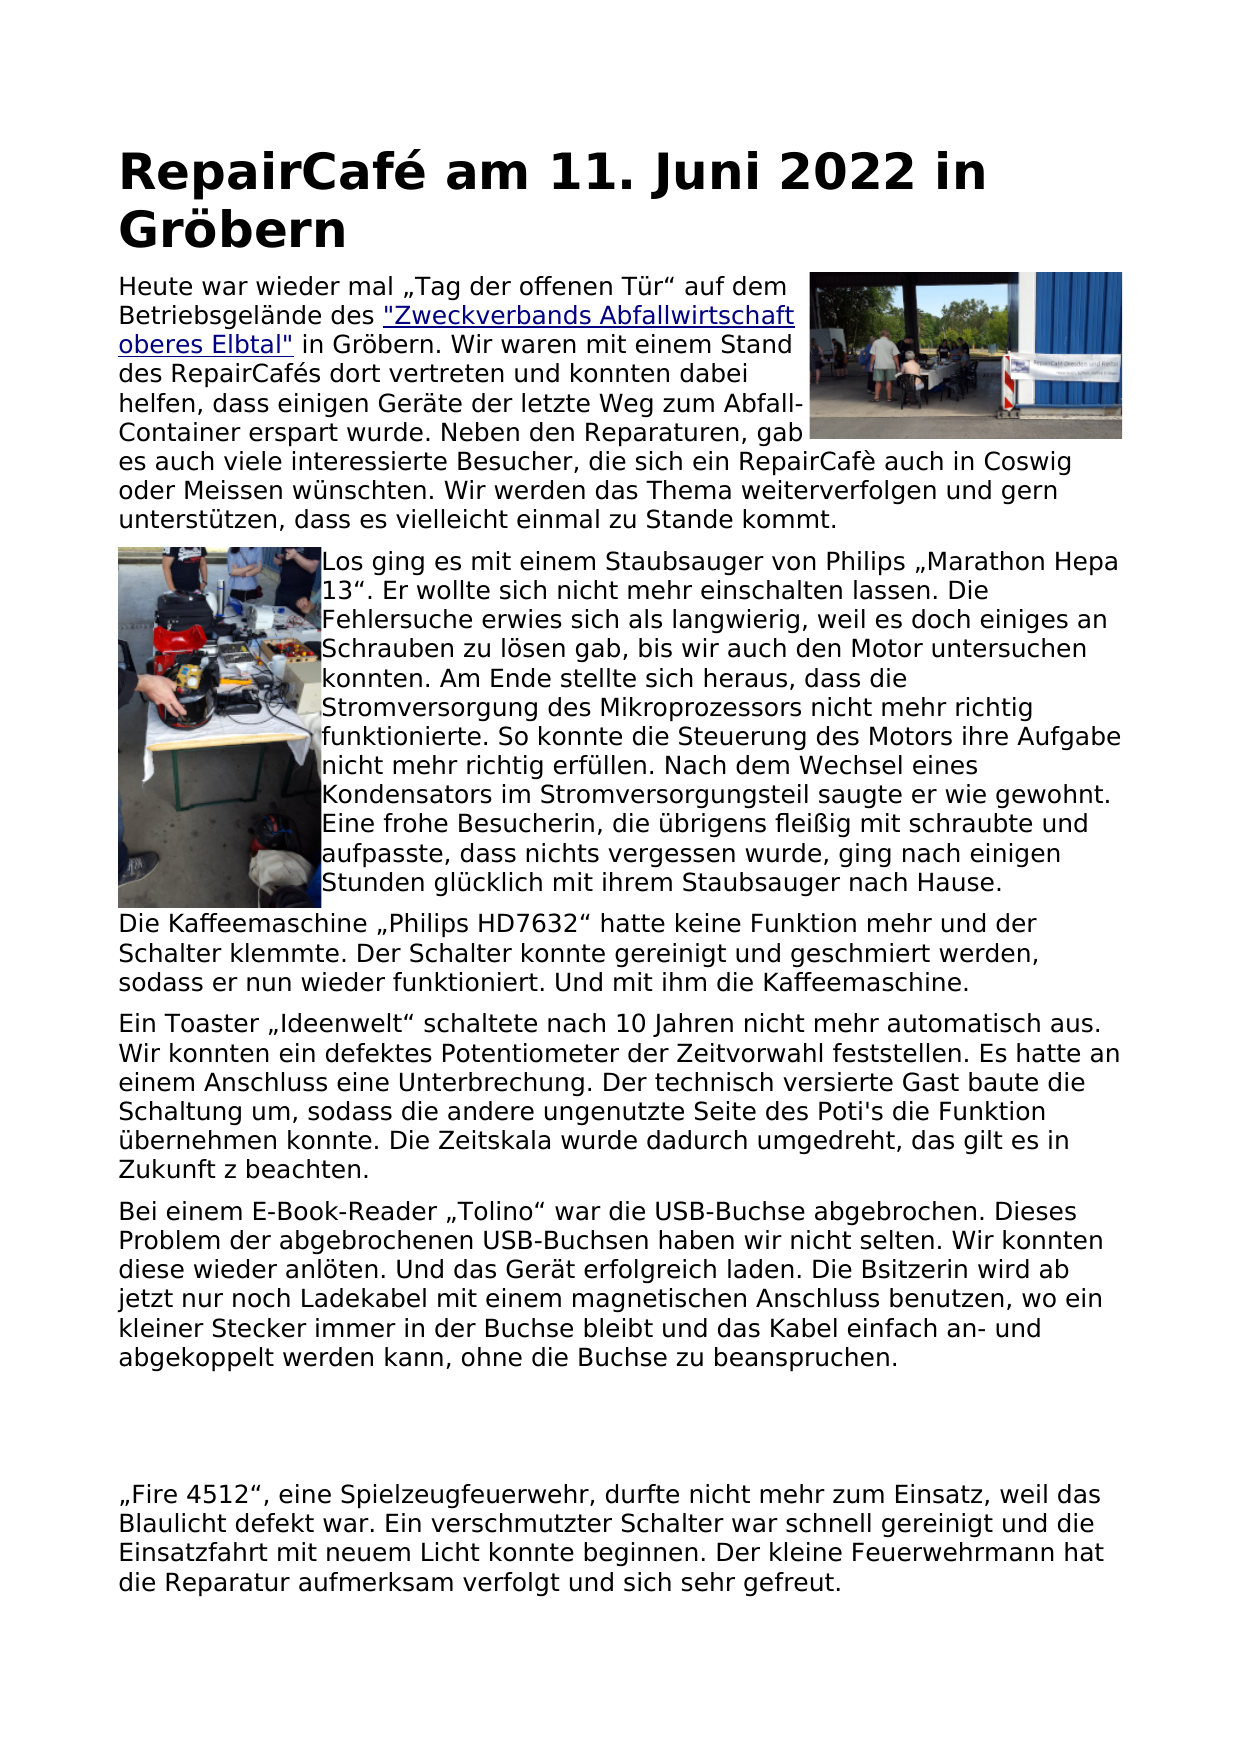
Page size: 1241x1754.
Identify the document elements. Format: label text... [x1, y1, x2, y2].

picture [809, 272, 1123, 439]
picture [118, 547, 322, 908]
subtitle RepairCafé am 11. Juni 2022 in Gröbern [118, 143, 1122, 259]
text „Fire 4512“, eine Spielzeugfeuerwehr, durfte nicht mehr zum Einsatz, weil das Blaulicht defekt war. Ein verschmutzter Schalter war schnell gereinigt und die Einsatzfahrt mit neuem Licht konnte beginnen. Der kleine Feuerwehrmann hat die Reparatur aufmerksam verfolgt und sich sehr gefreut. [118, 1480, 1122, 1597]
text Ein Toaster „Ideenwelt“ schaltete nach 10 Jahren nicht mehr automatisch aus. Wir konnten ein defektes Potentiometer der Zeitvorwahl feststellen. Es hatte an einem Anschluss eine Unterbrechung. Der technisch versierte Gast baute die Schaltung um, sodass die andere ungenutzte Seite des Poti's die Funktion übernehmen konnte. Die Zeitskala wurde dadurch umgedreht, das gilt es in Zukunft z beachten. [118, 1009, 1122, 1184]
text Die Kaffeemaschine „Philips HD7632“ hatte keine Funktion mehr und der Schalter klemmte. Der Schalter konnte gereinigt und geschmiert werden, sodass er nun wieder funktioniert. Und mit ihm die Kaffeemaschine. [118, 909, 1122, 997]
text Heute war wieder mal „Tag der offenen Tür“ auf dem Betriebsgelände des "Zweckverbands Abfallwirtschaft oberes Elbtal" in Gröbern. Wir waren mit einem Stand des RepairCafés dort vertreten und konnten dabei helfen, dass einigen Geräte der letzte Weg zum Abfall-Container erspart wurde. Neben den Reparaturen, gab es auch viele interessierte Besucher, die sich ein RepairCafè auch in Coswig oder Meissen wünschten. Wir werden das Thema weiterverfolgen und gern unterstützen, dass es vielleicht einmal zu Stande kommt. [118, 272, 1122, 534]
text Bei einem E-Book-Reader „Tolino“ war die USB-Buchse abgebrochen. Dieses Problem der abgebrochenen USB-Buchsen haben wir nicht selten. Wir konnten diese wieder anlöten. Und das Gerät erfolgreich laden. Die Bsitzerin wird ab jetzt nur noch Ladekabel mit einem magnetischen Anschluss benutzen, wo ein kleiner Stecker immer in der Buchse bleibt und das Kabel einfach an- und abgekoppelt werden kann, ohne die Buchse zu beanspruchen. [118, 1197, 1122, 1372]
text Los ging es mit einem Staubsauger von Philips „Marathon Hepa 13“. Er wollte sich nicht mehr einschalten lassen. Die Fehlersuche erwies sich als langwierig, weil es doch einiges an Schrauben zu lösen gab, bis wir auch den Motor untersuchen konnten. Am Ende stellte sich heraus, dass die Stromversorgung des Mikroprozessors nicht mehr richtig funktionierte. So konnte die Steuerung des Motors ihre Aufgabe nicht mehr richtig erfüllen. Nach dem Wechsel eines Kondensators im Stromversorgungsteil saugte er wie gewohnt. Eine frohe Besucherin, die übrigens fleißig mit schraubte und aufpasste, dass nichts vergessen wurde, ging nach einigen Stunden glücklich mit ihrem Staubsauger nach Hause. [322, 547, 1122, 897]
